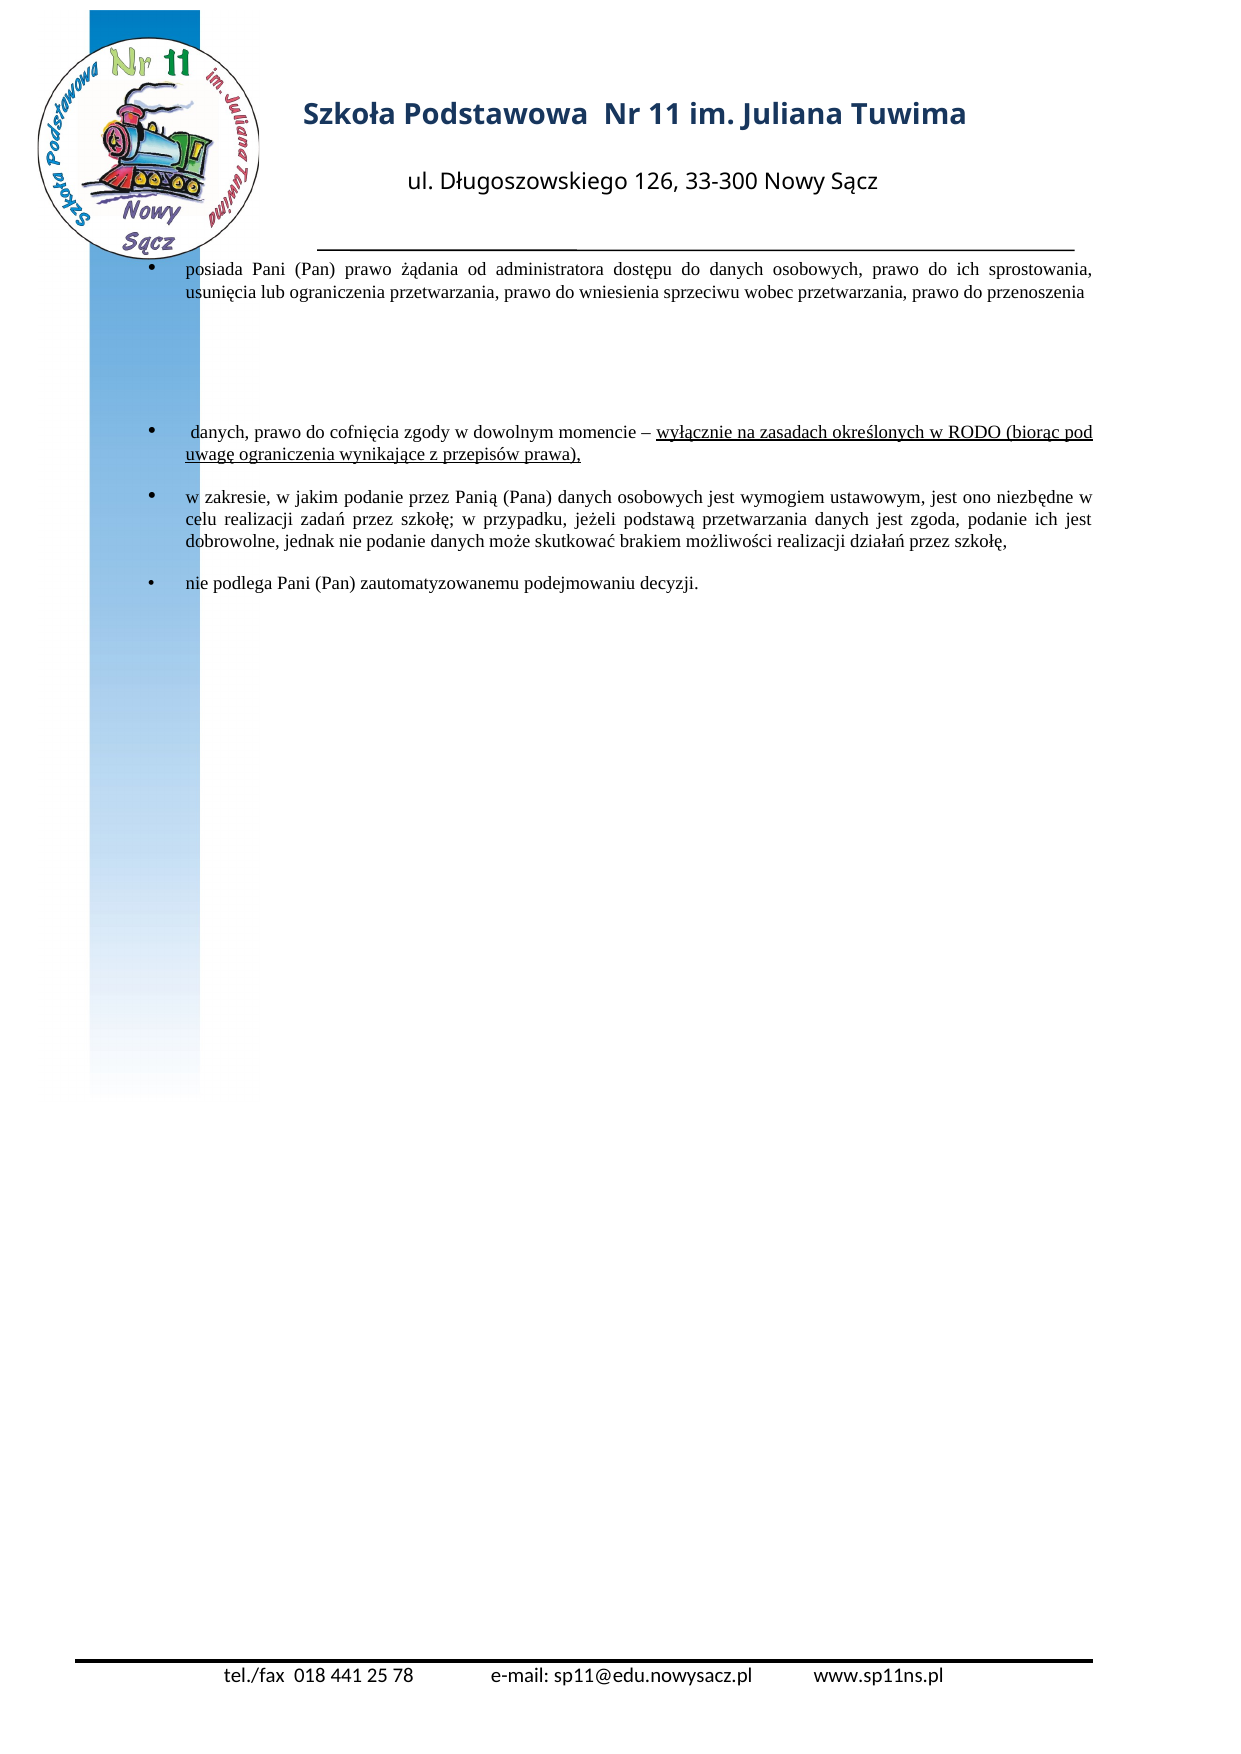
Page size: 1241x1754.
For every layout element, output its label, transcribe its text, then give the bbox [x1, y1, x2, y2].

list danych, prawo do cofnięcia zgody w dowolnym momencie – wyłącznie na zasadach określonych w RODO (biorąc pod uwagę ograniczenia wynikające z przepisów prawa), [260, 421, 1093, 465]
list posiada Pani (Pan) prawo żądania od administratora dostępu do danych osobowych, prawo do ich sprostowania, usunięcia lub ograniczenia przetwarzania, prawo do wniesienia sprzeciwu wobec przetwarzania, prawo do przenoszenia [260, 258, 1093, 302]
picture [37, 10, 260, 1102]
list w zakresie, w jakim podanie przez Panią (Pana) danych osobowych jest wymogiem ustawowym, jest ono niezbędne w celu realizacji zadań przez szkołę; w przypadku, jeżeli podstawą przetwarzania danych jest zgoda, podanie ich jest dobrowolne, jednak nie podanie danych może skutkować brakiem możliwości realizacji działań przez szkołę, [260, 486, 1093, 551]
list nie podlega Pani (Pan) zautomatyzowanemu podejmowaniu decyzji. [260, 572, 1093, 593]
